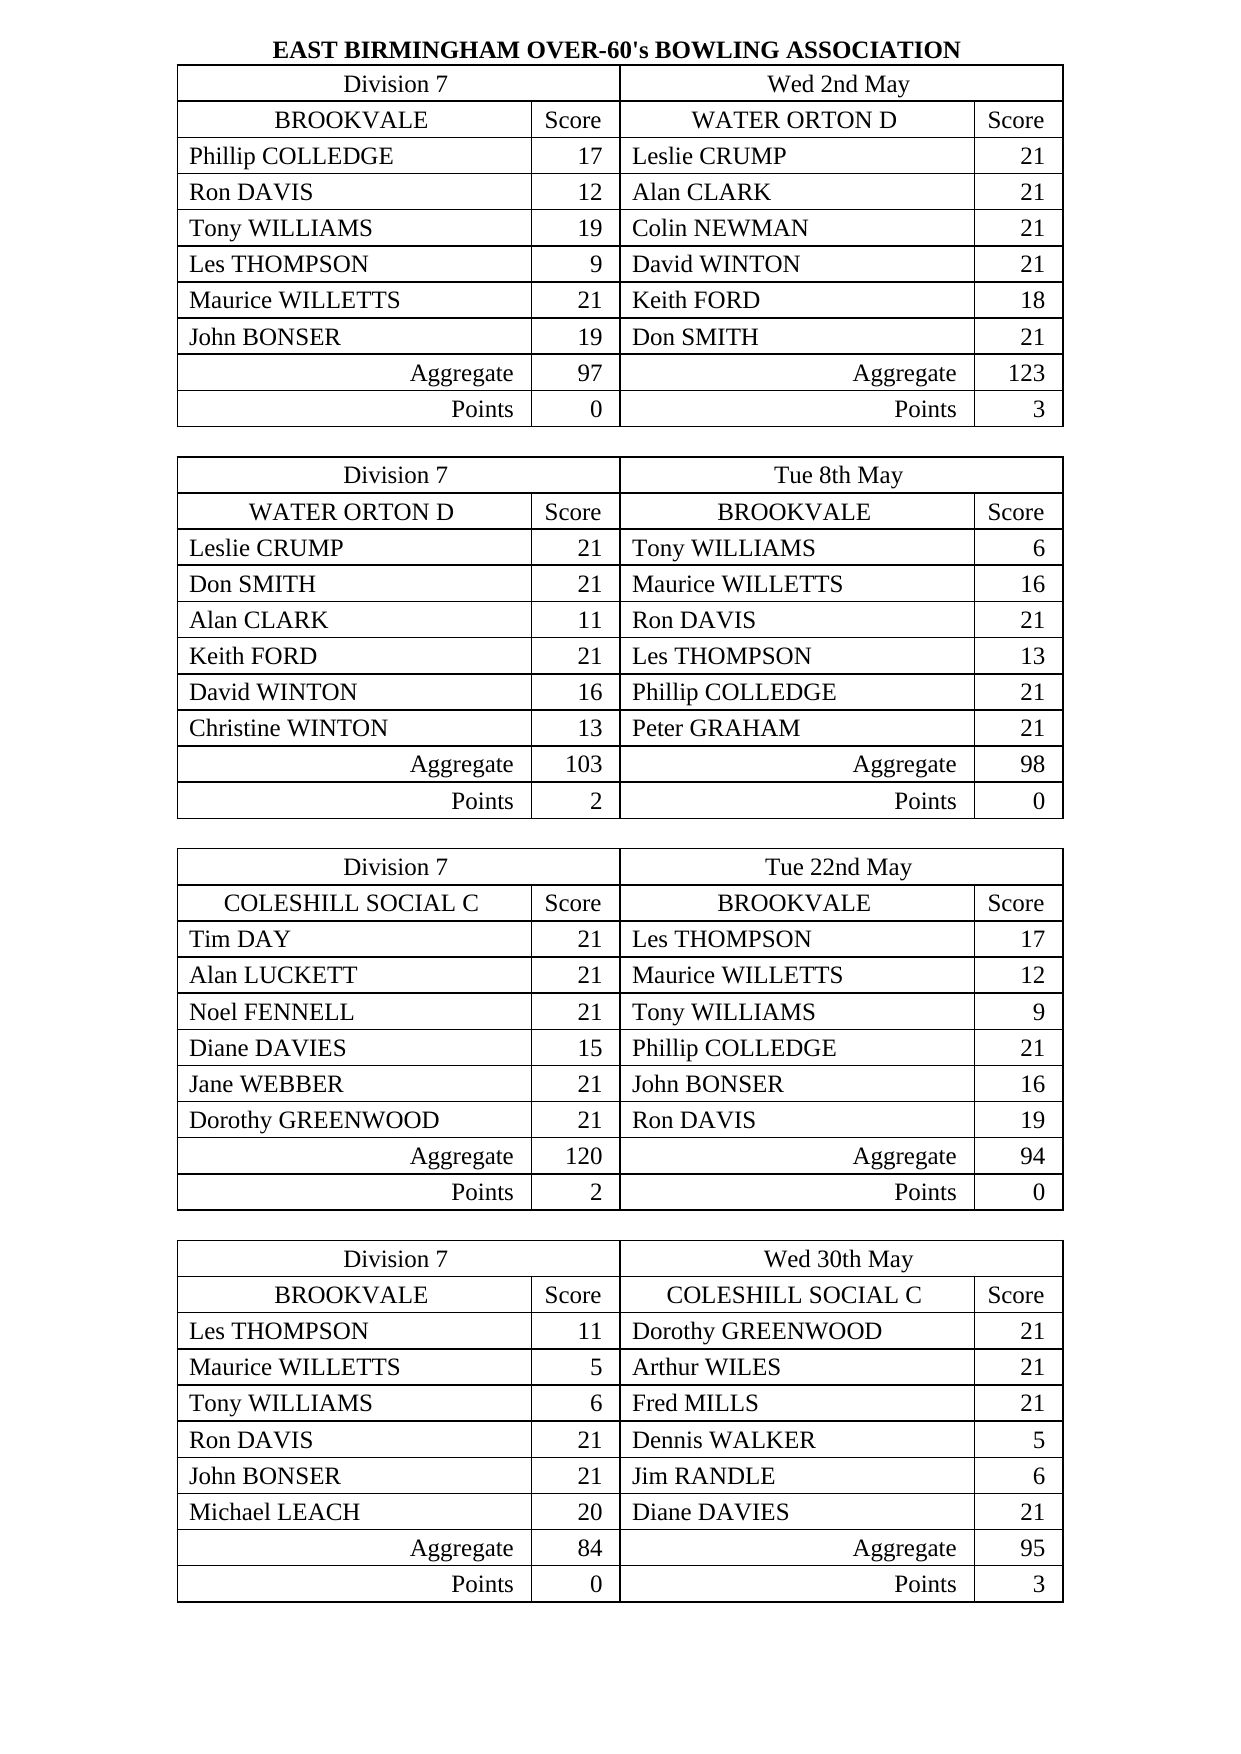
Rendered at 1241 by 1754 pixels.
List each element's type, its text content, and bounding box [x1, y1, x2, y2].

table_cell 2 [532, 783, 619, 817]
table_cell 17 [532, 138, 619, 173]
table_cell Jane WEBBER [178, 1066, 531, 1101]
table_cell Maurice WILLETTS [178, 1350, 531, 1384]
table_cell Noel FENNELL [178, 994, 531, 1028]
table_cell David WINTON [621, 247, 974, 281]
table_cell Points [178, 391, 531, 426]
table_cell COLESHILL SOCIAL C [621, 1277, 974, 1312]
table_cell 11 [532, 1313, 619, 1348]
table_cell Aggregate [178, 1530, 531, 1565]
table_cell 120 [532, 1138, 619, 1173]
table_cell 21 [975, 210, 1062, 245]
table_cell 12 [975, 958, 1062, 992]
table_cell Score [532, 102, 619, 136]
table_cell Alan LUCKETT [178, 958, 531, 992]
table_cell 16 [532, 675, 619, 709]
table_cell Leslie CRUMP [621, 138, 974, 173]
table_cell Tim DAY [178, 922, 531, 956]
table_cell 3 [975, 391, 1062, 426]
table_cell Diane DAVIES [621, 1494, 974, 1529]
table_cell 11 [532, 602, 619, 637]
table_cell 0 [532, 1566, 619, 1601]
table_cell Les THOMPSON [178, 1313, 531, 1348]
table_cell Diane DAVIES [178, 1030, 531, 1064]
table_cell Score [532, 886, 619, 920]
table_cell 21 [532, 1066, 619, 1101]
table_cell 21 [532, 958, 619, 992]
table_cell Points [178, 783, 531, 817]
table_cell 17 [975, 922, 1062, 956]
table_cell 21 [975, 174, 1062, 209]
table_cell 123 [975, 355, 1062, 389]
table_cell Don SMITH [621, 319, 974, 353]
table_cell Aggregate [621, 1138, 974, 1173]
table_cell Phillip COLLEDGE [178, 138, 531, 173]
table_cell Aggregate [621, 355, 974, 389]
table_cell WATER ORTON D [178, 494, 531, 528]
table_cell Dorothy GREENWOOD [178, 1102, 531, 1137]
table_cell Michael LEACH [178, 1494, 531, 1529]
table_cell Keith FORD [178, 638, 531, 673]
table_cell Leslie CRUMP [178, 530, 531, 564]
table_cell 5 [532, 1350, 619, 1384]
table_cell Dennis WALKER [621, 1422, 974, 1456]
table_cell 21 [975, 138, 1062, 173]
table_cell 6 [532, 1386, 619, 1420]
table_cell 21 [532, 994, 619, 1028]
table_cell 21 [532, 1102, 619, 1137]
table_cell Score [532, 1277, 619, 1312]
table_cell Ron DAVIS [178, 174, 531, 209]
table_cell Tony WILLIAMS [178, 210, 531, 245]
table_cell 21 [975, 1313, 1062, 1348]
table_cell Tony WILLIAMS [621, 994, 974, 1028]
table_cell 0 [975, 1175, 1062, 1209]
table_cell 16 [975, 1066, 1062, 1101]
table_cell John BONSER [178, 319, 531, 353]
table_cell 97 [532, 355, 619, 389]
table_cell 21 [975, 1350, 1062, 1384]
table_cell David WINTON [178, 675, 531, 709]
table_cell 21 [975, 1030, 1062, 1064]
table_cell 21 [532, 1458, 619, 1492]
table_cell Aggregate [178, 1138, 531, 1173]
table_cell 6 [975, 1458, 1062, 1492]
table_cell 21 [975, 711, 1062, 745]
table_cell 13 [975, 638, 1062, 673]
table_cell Tony WILLIAMS [621, 530, 974, 564]
table_cell Les THOMPSON [178, 247, 531, 281]
table_cell 20 [532, 1494, 619, 1529]
table_cell Points [621, 1566, 974, 1601]
table_cell 21 [532, 566, 619, 601]
table_cell 3 [975, 1566, 1062, 1601]
table_cell Alan CLARK [178, 602, 531, 637]
table_cell 5 [975, 1422, 1062, 1456]
table_cell Points [621, 391, 974, 426]
table_cell Tony WILLIAMS [178, 1386, 531, 1420]
table_cell 21 [975, 675, 1062, 709]
table_cell Ron DAVIS [621, 602, 974, 637]
table_cell 0 [532, 391, 619, 426]
table_cell Peter GRAHAM [621, 711, 974, 745]
table_cell Fred MILLS [621, 1386, 974, 1420]
table_header Division 7 [178, 1241, 619, 1276]
table_cell 19 [532, 319, 619, 353]
table_cell Dorothy GREENWOOD [621, 1313, 974, 1348]
table_cell 9 [975, 994, 1062, 1028]
table_cell Maurice WILLETTS [621, 958, 974, 992]
table_cell 2 [532, 1175, 619, 1209]
table_cell 21 [532, 1422, 619, 1456]
table_cell 21 [532, 638, 619, 673]
table_cell Points [621, 783, 974, 817]
table_cell Aggregate [621, 747, 974, 781]
table_cell 15 [532, 1030, 619, 1064]
table_cell BROOKVALE [178, 1277, 531, 1312]
table_cell Colin NEWMAN [621, 210, 974, 245]
table_header Wed 2nd May [621, 66, 1062, 100]
table_cell 12 [532, 174, 619, 209]
table_cell Maurice WILLETTS [621, 566, 974, 601]
table_cell Les THOMPSON [621, 922, 974, 956]
table_cell 21 [975, 1494, 1062, 1529]
table_cell Don SMITH [178, 566, 531, 601]
table_cell 98 [975, 747, 1062, 781]
table_header Division 7 [178, 66, 619, 100]
table_cell 21 [532, 283, 619, 317]
table_cell Aggregate [621, 1530, 974, 1565]
table_cell Points [178, 1175, 531, 1209]
table_cell 21 [975, 247, 1062, 281]
table_cell 103 [532, 747, 619, 781]
table_cell Keith FORD [621, 283, 974, 317]
table_cell Points [621, 1175, 974, 1209]
table_cell 6 [975, 530, 1062, 564]
table_cell 19 [975, 1102, 1062, 1137]
table_cell 18 [975, 283, 1062, 317]
table_cell Maurice WILLETTS [178, 283, 531, 317]
table_cell Score [975, 1277, 1062, 1312]
table_cell 21 [532, 530, 619, 564]
table_cell WATER ORTON D [621, 102, 974, 136]
table_cell 16 [975, 566, 1062, 601]
table_cell BROOKVALE [621, 886, 974, 920]
table_cell Phillip COLLEDGE [621, 1030, 974, 1064]
table_header Division 7 [178, 849, 619, 884]
table_cell BROOKVALE [178, 102, 531, 136]
table_cell 95 [975, 1530, 1062, 1565]
table_cell Score [975, 494, 1062, 528]
table_cell 0 [975, 783, 1062, 817]
table_cell Les THOMPSON [621, 638, 974, 673]
table_cell 19 [532, 210, 619, 245]
table_cell Points [178, 1566, 531, 1601]
table_cell 21 [975, 319, 1062, 353]
table_cell Phillip COLLEDGE [621, 675, 974, 709]
table_cell Alan CLARK [621, 174, 974, 209]
table_cell Jim RANDLE [621, 1458, 974, 1492]
table_header Division 7 [178, 458, 619, 492]
table_cell Aggregate [178, 747, 531, 781]
table_header Tue 22nd May [621, 849, 1062, 884]
table_cell Christine WINTON [178, 711, 531, 745]
table_cell Score [975, 102, 1062, 136]
table_cell Ron DAVIS [621, 1102, 974, 1137]
table_cell Score [532, 494, 619, 528]
table_header Wed 30th May [621, 1241, 1062, 1276]
table_cell 21 [975, 1386, 1062, 1420]
table_cell Ron DAVIS [178, 1422, 531, 1456]
table_cell John BONSER [621, 1066, 974, 1101]
table_cell John BONSER [178, 1458, 531, 1492]
table_cell 94 [975, 1138, 1062, 1173]
table_cell 13 [532, 711, 619, 745]
table_cell 21 [532, 922, 619, 956]
table_cell 84 [532, 1530, 619, 1565]
table_header Tue 8th May [621, 458, 1062, 492]
table_cell Arthur WILES [621, 1350, 974, 1384]
table_cell Aggregate [178, 355, 531, 389]
table_cell 9 [532, 247, 619, 281]
table_cell COLESHILL SOCIAL C [178, 886, 531, 920]
table_cell BROOKVALE [621, 494, 974, 528]
table_cell Score [975, 886, 1062, 920]
table_cell 21 [975, 602, 1062, 637]
